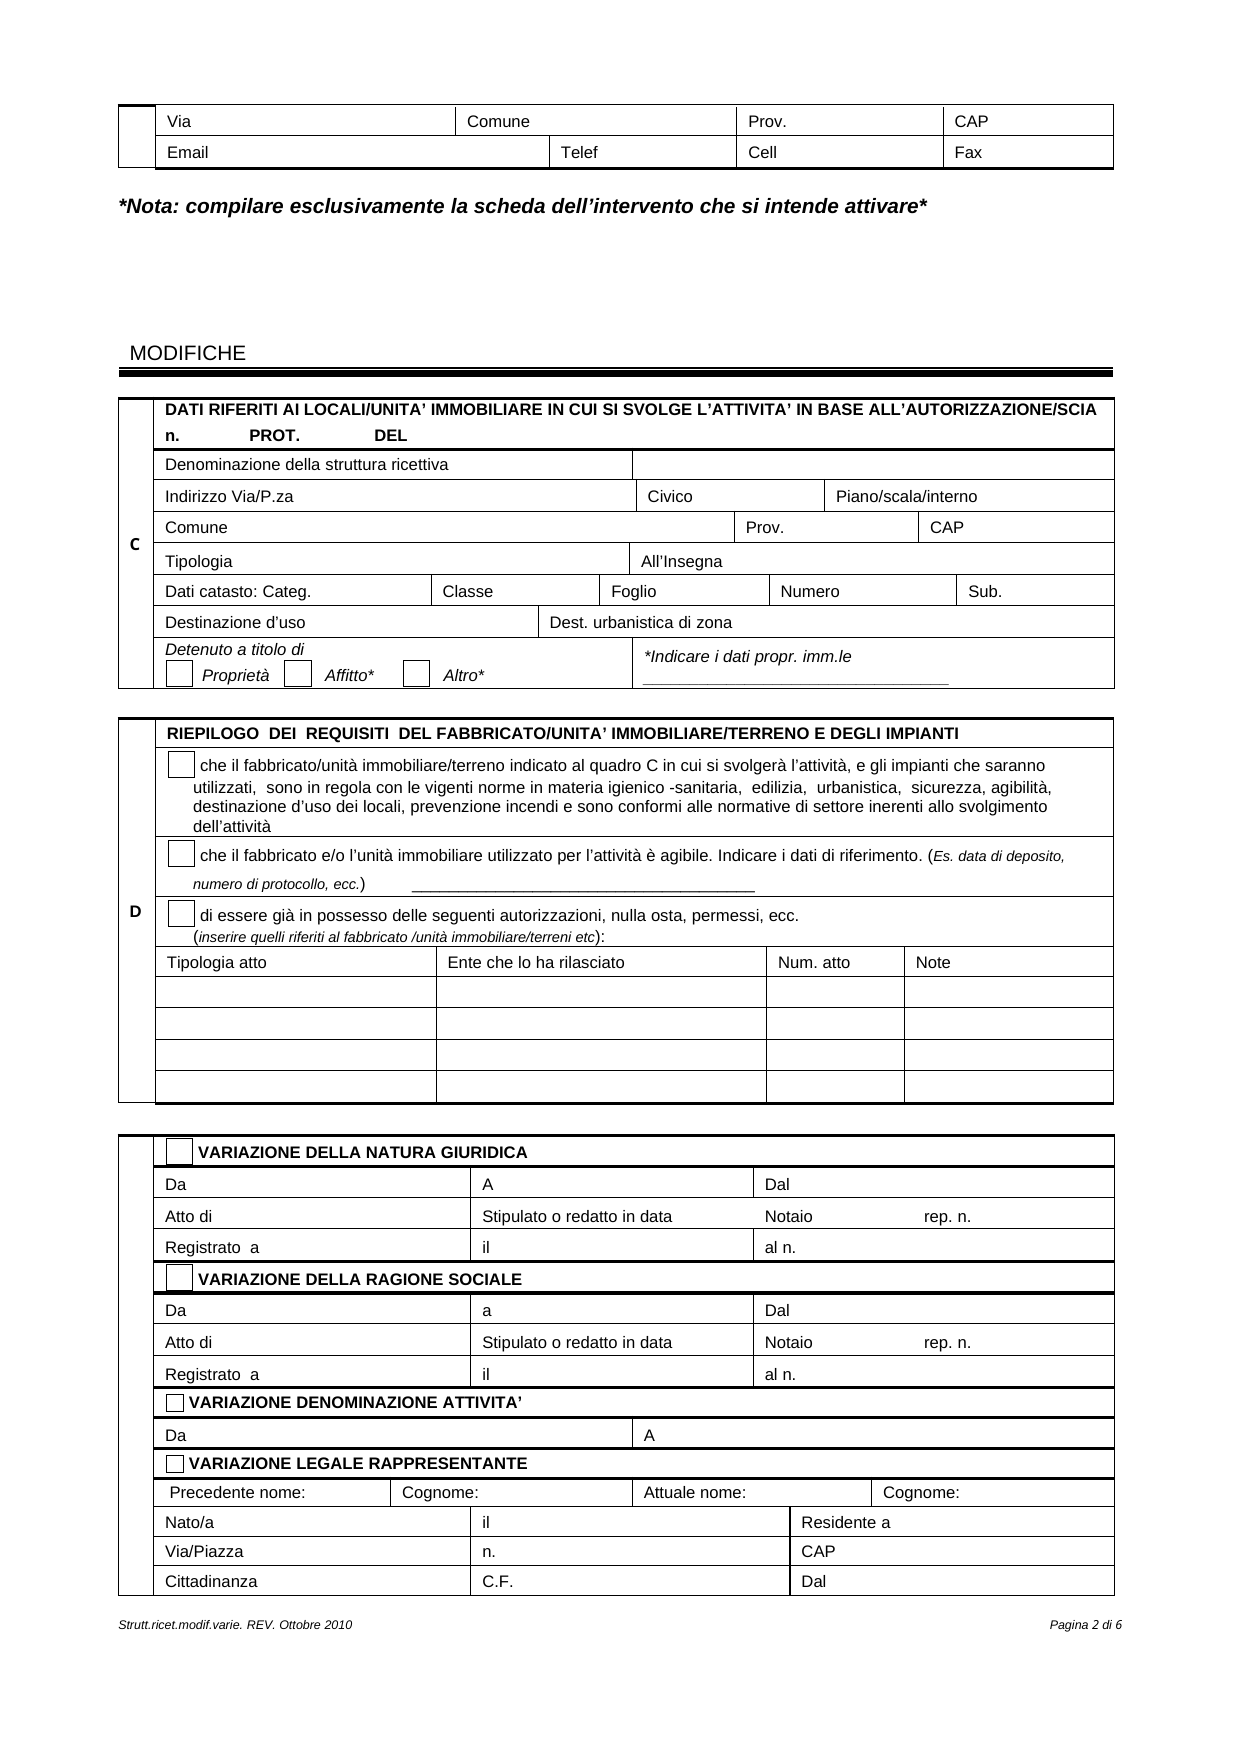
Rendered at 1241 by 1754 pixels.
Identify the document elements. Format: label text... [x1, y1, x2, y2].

table_cell [833, 606, 1114, 637]
table_cell Da [154, 1168, 470, 1197]
table_cell Prov. [735, 512, 824, 542]
table_cell [1029, 512, 1114, 542]
table_cell CAP [791, 1537, 1114, 1565]
table_cell Stipulato o redatto in data [471, 1198, 753, 1228]
table_cell [905, 1071, 1113, 1102]
table_cell [833, 377, 931, 397]
table_cell Prov. [737, 105, 810, 135]
table_cell Email [156, 136, 249, 167]
table_cell Sub. [957, 575, 1032, 605]
table_cell [692, 575, 769, 605]
table_cell Detenuto a titolo di Proprietà Affitto* Altro* [154, 638, 632, 687]
table_cell [931, 377, 1029, 397]
table_cell Note [905, 947, 1113, 976]
table_cell A [633, 1419, 1114, 1447]
table_cell Atto di [154, 1198, 470, 1228]
table_header MODIFICHE [118, 338, 1114, 367]
table_cell Registrato a [154, 1229, 470, 1260]
table_cell [810, 105, 943, 135]
table_cell Civico [637, 480, 734, 511]
table_cell [437, 1071, 766, 1102]
table_cell [245, 377, 342, 397]
table_cell [156, 1008, 436, 1039]
table_header RIEPILOGO DEI REQUISITI DEL FABBRICATO/UNITA’ IMMOBILIARE/TERRENO E DEGLI IMPIANTI [156, 720, 1113, 746]
table_cell All’Insegna [630, 543, 1114, 574]
table_cell Comune [456, 105, 549, 135]
table_cell che il fabbricato e/o l’unità immobiliare utilizzato per l’attività è agibile. Indicare i dati di riferimento. (Es. data di deposito, numero di protocollo, ecc.) _____________________________________ [156, 837, 1113, 896]
table_cell Comune [154, 512, 245, 542]
table_cell Dati catasto: Categ. [154, 575, 342, 605]
table_cell [905, 1008, 1113, 1039]
table_cell [538, 377, 644, 397]
table_cell [767, 1008, 904, 1039]
table_cell Notaio rep. n. [754, 1324, 1114, 1354]
table_cell il [471, 1229, 753, 1260]
table_cell [437, 977, 766, 1007]
table_cell [825, 512, 918, 542]
table_cell Foglio [600, 575, 692, 605]
table_cell [342, 575, 431, 605]
text *Nota: compilare esclusivamente la scheda dell’intervento che si intende attivare* [118, 194, 1122, 218]
table_cell Tipologia atto [156, 947, 436, 976]
table_cell Destinazione d’uso [154, 606, 342, 637]
table_cell [549, 105, 737, 135]
table_cell [118, 367, 153, 397]
table_cell [624, 136, 736, 167]
table_cell il [471, 1356, 753, 1386]
table_cell [156, 977, 436, 1007]
table_cell Stipulato o redatto in data [471, 1324, 753, 1354]
table_cell Dest. urbanistica di zona [539, 606, 832, 637]
table_cell Via [156, 105, 249, 135]
table_cell al n. [754, 1356, 1114, 1386]
table_cell Ente che lo ha rilasciato [437, 947, 766, 976]
table_cell [156, 1071, 436, 1102]
table_cell [1029, 367, 1114, 397]
table_cell A [471, 1168, 753, 1197]
table_cell [767, 1071, 904, 1102]
table_cell Dal [754, 1168, 1114, 1197]
table_cell Cittadinanza [154, 1566, 470, 1594]
table_cell Denominazione della struttura ricettiva [154, 451, 632, 479]
table_cell [767, 1040, 904, 1070]
table_cell Fax [944, 136, 1037, 167]
table_cell [154, 377, 245, 397]
table_cell [156, 1040, 436, 1070]
table_cell VARIAZIONE DENOMINAZIONE ATTIVITA’ [154, 1389, 1114, 1416]
table_cell Via/Piazza [154, 1537, 470, 1565]
table_cell Cell [737, 136, 810, 167]
table_cell Da [154, 1295, 470, 1323]
table_cell [342, 480, 636, 511]
table_cell VARIAZIONE DELLA RAGIONE SOCIALE [154, 1263, 1114, 1291]
table_cell [905, 977, 1113, 1007]
table_cell Attuale nome: [633, 1480, 871, 1506]
table_cell al n. [754, 1229, 1114, 1260]
table_cell Numero [770, 575, 866, 605]
table_cell [1029, 480, 1114, 511]
table_cell CAP [919, 512, 1029, 542]
table_cell *Indicare i dati propr. imm.le _________________________________ [633, 638, 1114, 687]
table_cell [437, 1008, 766, 1039]
table_cell [119, 107, 155, 167]
table_cell [644, 377, 762, 397]
table_cell C [119, 400, 153, 687]
table_cell Cognome: [391, 1480, 632, 1506]
table_cell [1032, 575, 1114, 605]
table_cell Telef [550, 136, 624, 167]
table_cell Piano/scala/interno [825, 480, 1029, 511]
table_cell [734, 480, 824, 511]
table_cell [437, 1040, 766, 1070]
table_cell [342, 606, 538, 637]
table_cell [245, 512, 734, 542]
table_cell Dal [791, 1566, 1114, 1594]
table_cell n. [471, 1537, 789, 1565]
table_cell [762, 377, 832, 397]
table_cell [767, 977, 904, 1007]
table_cell DATI RIFERITI AI LOCALI/UNITA’ IMMOBILIARE IN CUI SI SVOLGE L’ATTIVITA’ IN BASE ALL’AUTORIZZAZIONE/SCIA n. PROT. DEL [154, 400, 1114, 447]
table_cell [342, 377, 440, 397]
table_cell Dal [754, 1295, 1114, 1323]
table_cell [1037, 105, 1113, 135]
table_cell [516, 575, 599, 605]
table_cell Notaio rep. n. [753, 1198, 1114, 1228]
table_cell [866, 575, 956, 605]
table_cell il [471, 1507, 789, 1536]
table_cell Atto di [154, 1324, 470, 1354]
table_cell [250, 136, 549, 167]
table_cell Cognome: [872, 1480, 1114, 1506]
table_cell [905, 1040, 1113, 1070]
table_cell CAP [943, 105, 1037, 135]
table_cell Precedente nome: [154, 1480, 390, 1506]
table_cell [633, 451, 1114, 479]
table_cell [810, 136, 943, 167]
table_cell Da [154, 1419, 632, 1447]
table_cell C.F. [471, 1566, 789, 1594]
table_cell Residente a [791, 1507, 1114, 1536]
table_cell VARIAZIONE LEGALE RAPPRESENTANTE [154, 1450, 1114, 1477]
table_cell Num. atto [767, 947, 904, 976]
table_header VARIAZIONE DELLA NATURA GIURIDICA [154, 1137, 1114, 1165]
table_cell Classe [432, 575, 516, 605]
table_cell che il fabbricato/unità immobiliare/terreno indicato al quadro C in cui si svolgerà l’attività, e gli impianti che saranno utilizzati, sono in regola con le vigenti norme in materia igienico -sanitaria, edilizia, urbanistica, sicurezza, agibilità, destinazione d’uso dei locali, prevenzione incendi e sono conformi alle normative di settore inerenti allo svolgimento dell’attività [156, 748, 1113, 836]
table_cell [250, 105, 456, 135]
table_header [119, 1137, 153, 1594]
table_cell [1037, 136, 1113, 167]
table_cell [440, 377, 538, 397]
table_cell a [471, 1295, 753, 1323]
table_cell Registrato a [154, 1356, 470, 1386]
table_header D [119, 720, 155, 1102]
table_cell di essere già in possesso delle seguenti autorizzazioni, nulla osta, permessi, ecc. (inserire quelli riferiti al fabbricato /unità immobiliare/terreni etc): [156, 897, 1113, 946]
table_cell Tipologia [154, 543, 629, 574]
table_cell Indirizzo Via/P.za [154, 480, 342, 511]
table_cell Nato/a [154, 1507, 470, 1536]
